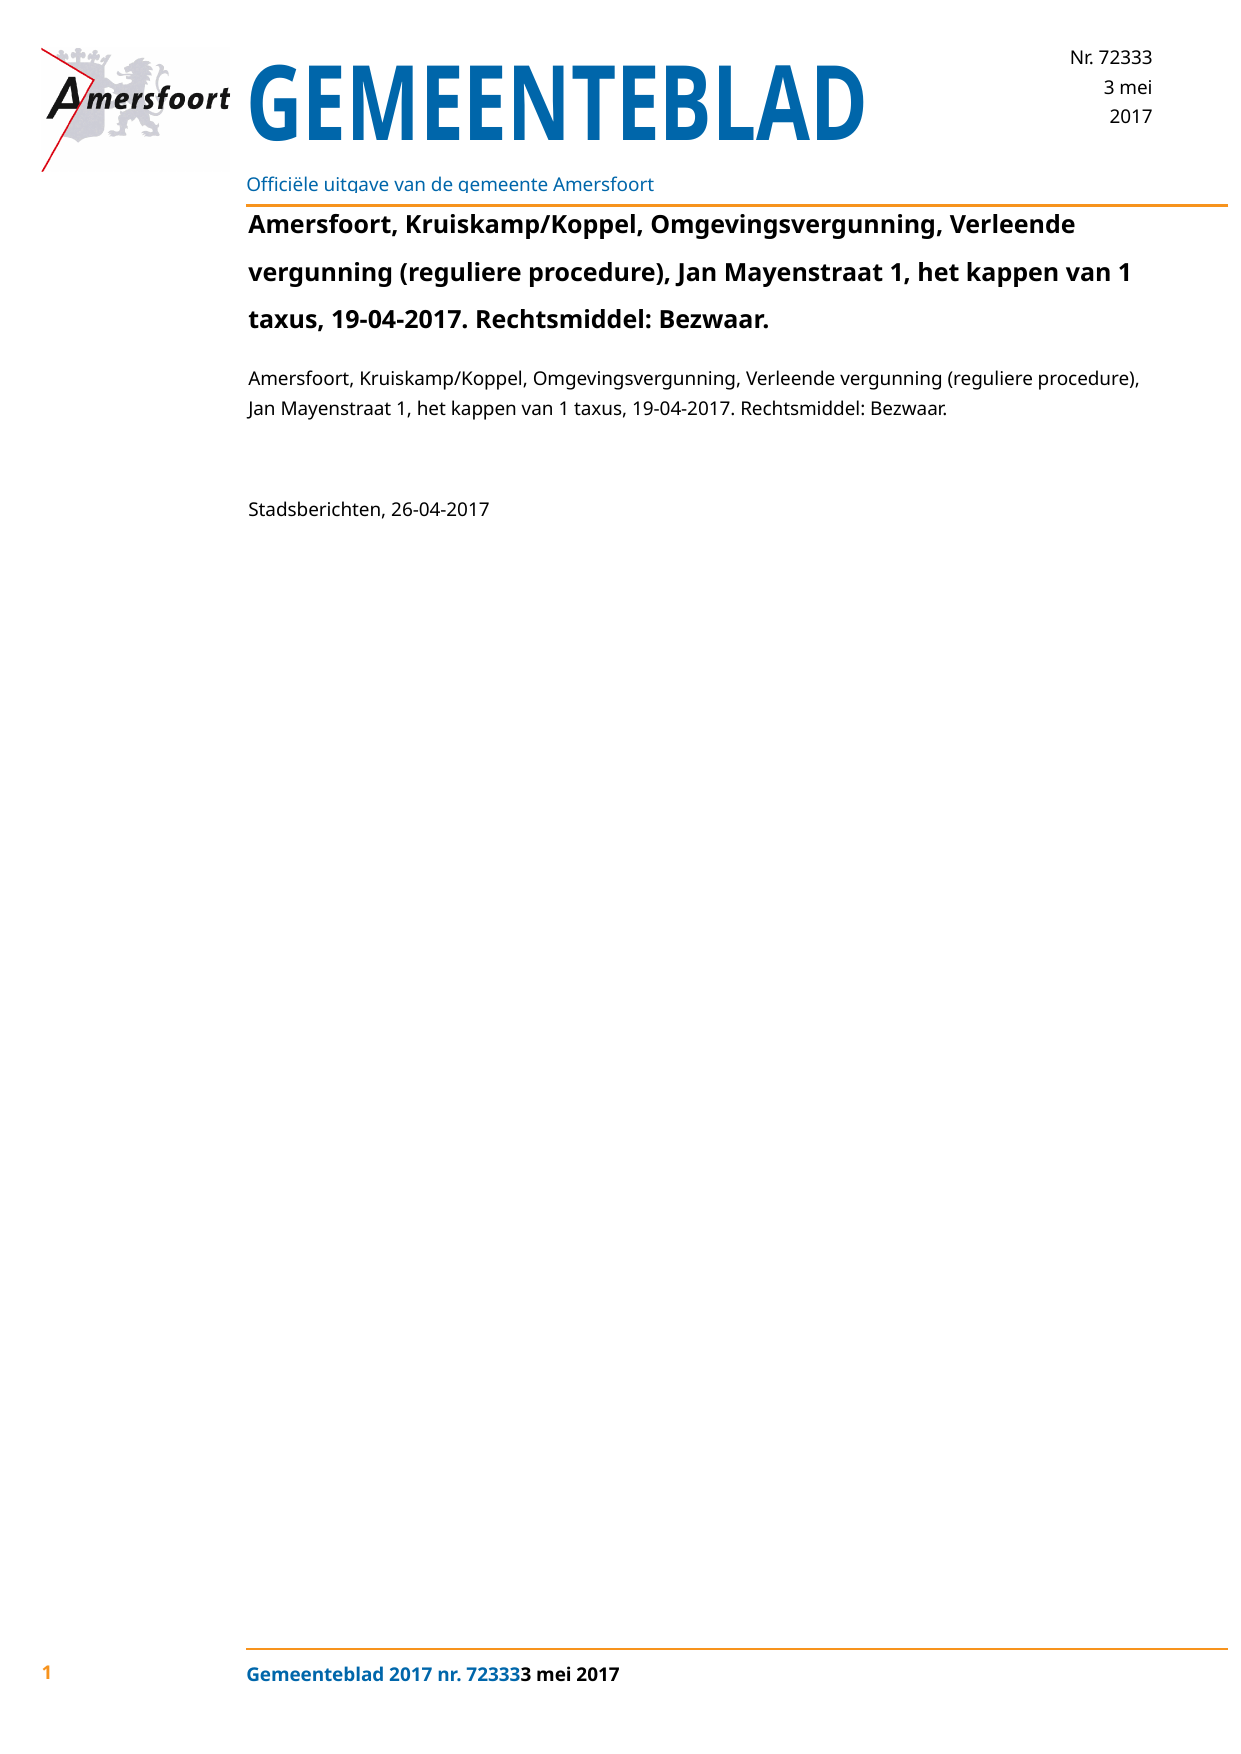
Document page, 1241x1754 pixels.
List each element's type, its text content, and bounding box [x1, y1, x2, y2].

text Amersfoort, Kruiskamp/Koppel, Omgevingsvergunning, Verleende vergunning (reguliere procedure), Jan Mayenstraat 1, het kappen van 1 taxus, 19-04-2017. Rechtsmiddel: Bezwaar. [248, 207, 1152, 336]
text Stadsberichten, 26-04-2017 [248, 496, 1152, 522]
picture [41, 47, 231, 172]
text Amersfoort, Kruiskamp/Koppel, Omgevingsvergunning, Verleende vergunning (reguliere procedure), Jan Mayenstraat 1, het kappen van 1 taxus, 19-04-2017. Rechtsmiddel: Bezwaar. [248, 366, 1152, 421]
